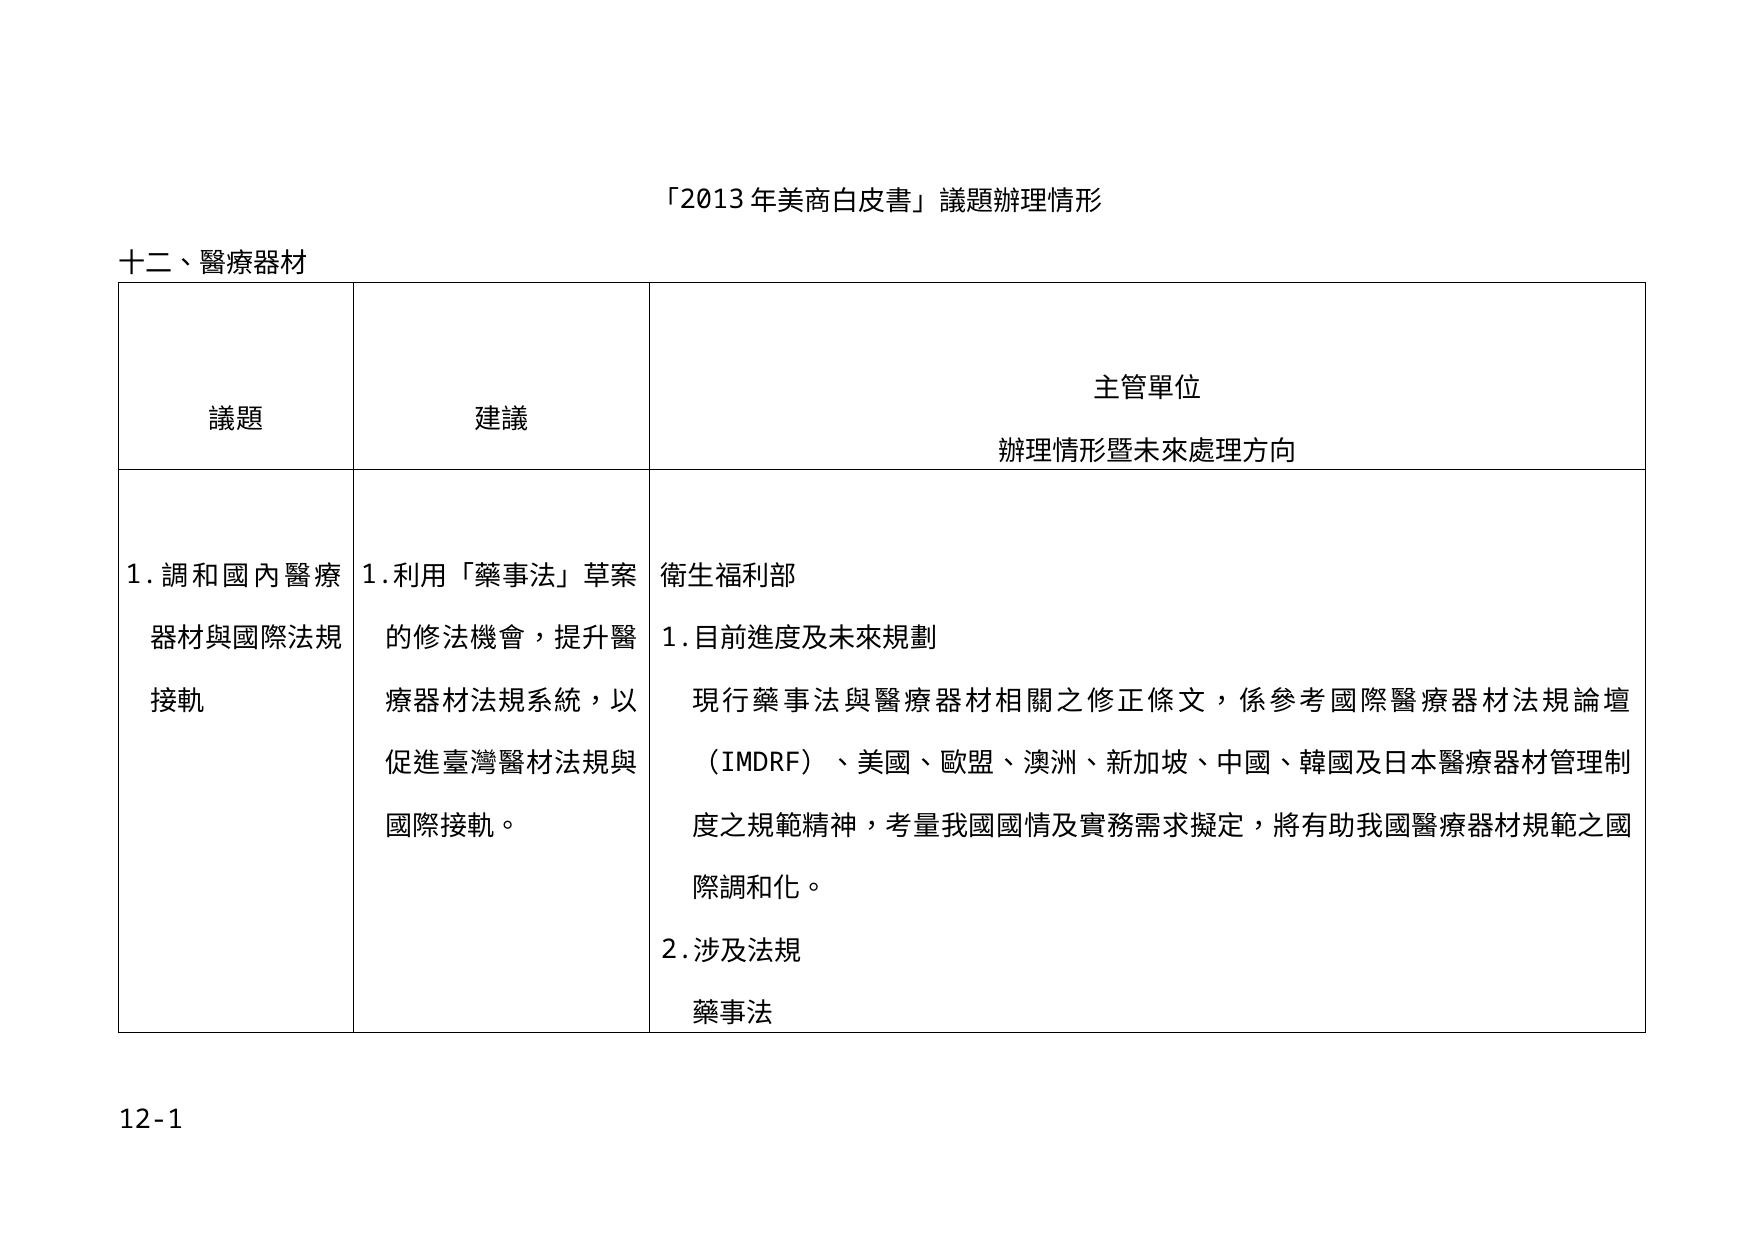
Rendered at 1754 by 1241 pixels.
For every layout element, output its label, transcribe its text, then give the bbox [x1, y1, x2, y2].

table_cell 1.調和國內醫療器材與國際法規接軌 [119, 470, 353, 1032]
table_cell 衛生福利部 1.目前進度及未來規劃 現行藥事法與醫療器材相關之修正條文，係參考國際醫療器材法規論壇（IMDRF）、美國、歐盟、澳洲、新加坡、中國、韓國及日本醫療器材管理制度之規範精神，考量我國國情及實務需求擬定，將有助我國醫療器材規範之國際調和化。 2.涉及法規 藥事法 [650, 470, 1645, 1032]
table_header 主管單位 辦理情形暨未來處理方向 [650, 283, 1645, 469]
table_cell 1.利用「藥事法」草案的修法機會，提升醫療器材法規系統，以促進臺灣醫材法規與國際接軌。 [354, 470, 649, 1032]
text 十二、醫療器材 [118, 219, 1636, 282]
table_header 建議 [354, 283, 649, 469]
table_header 議題 [119, 283, 353, 469]
text 「2013年美商白皮書」議題辦理情形 [118, 157, 1636, 219]
